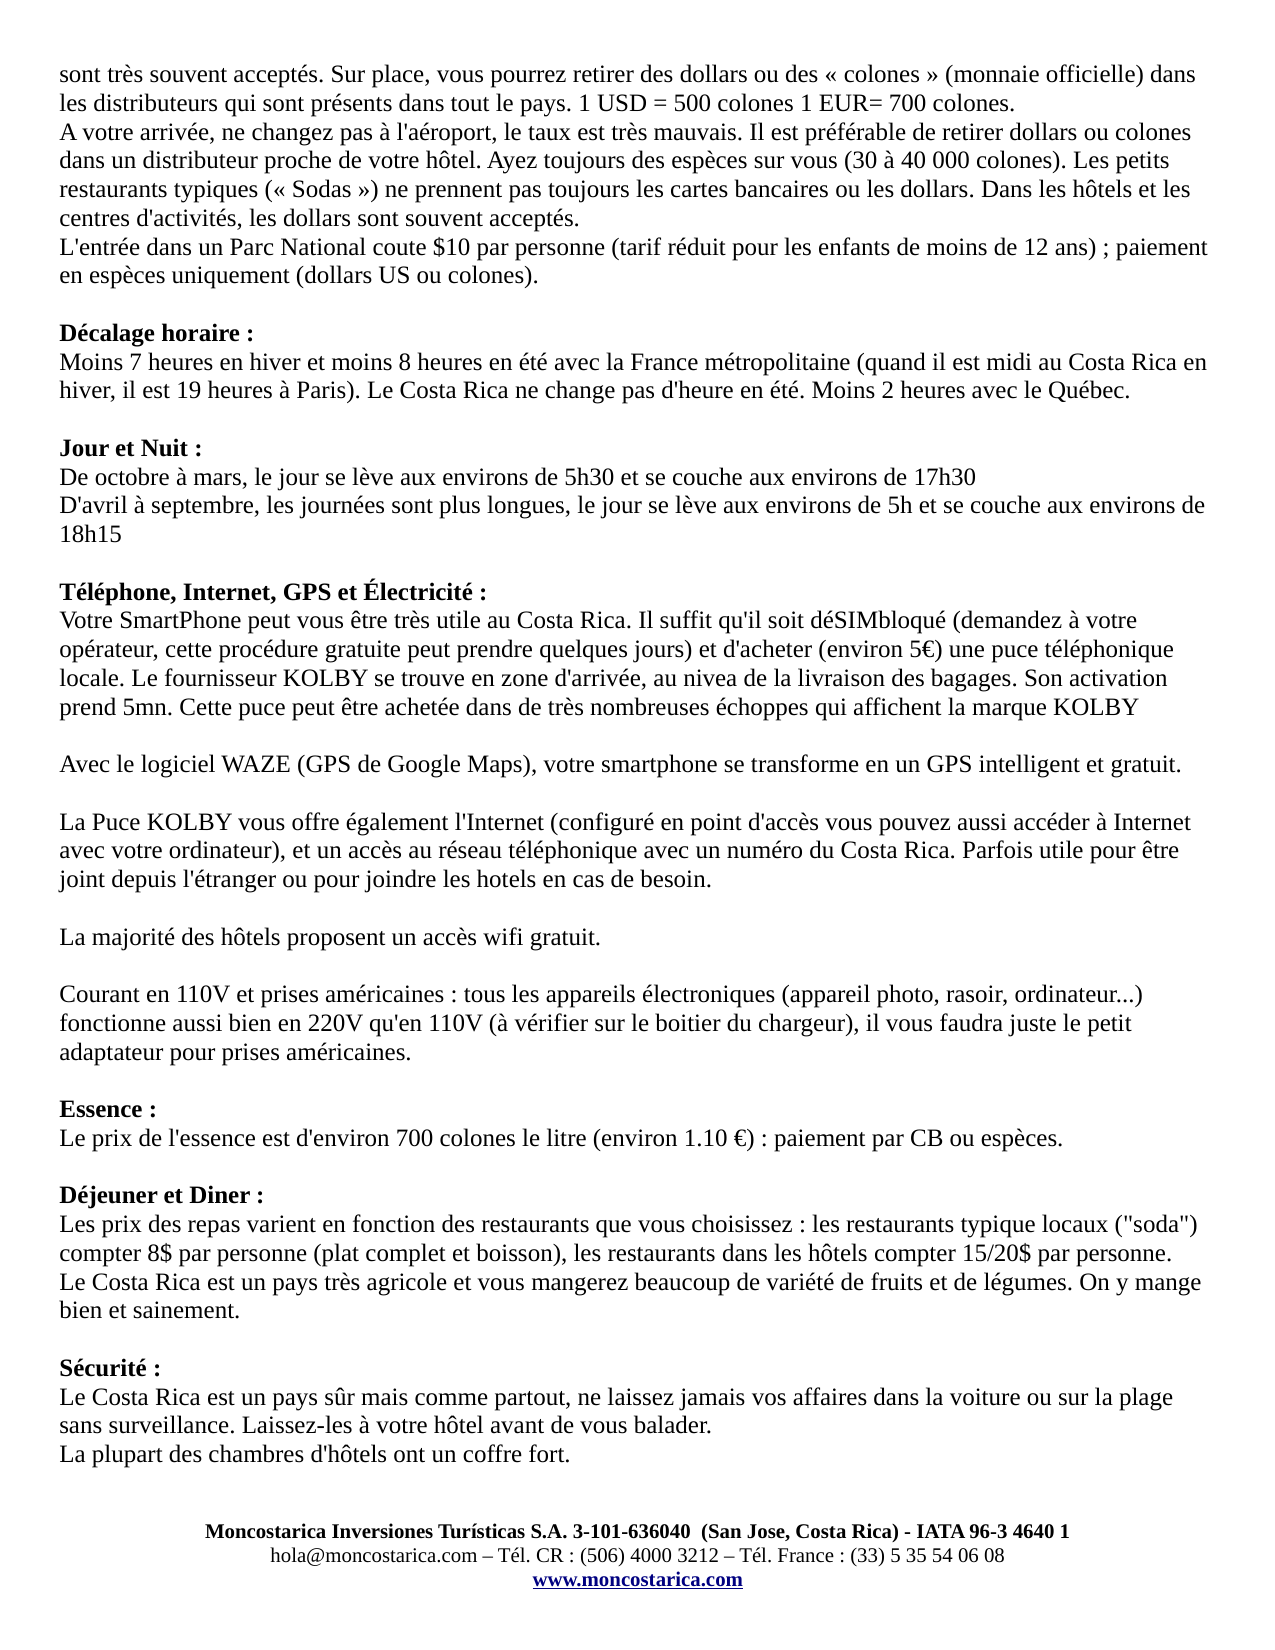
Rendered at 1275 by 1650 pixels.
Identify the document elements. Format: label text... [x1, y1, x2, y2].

text Sécurité : [59, 1353, 1216, 1382]
text La plupart des chambres d'hôtels ont un coffre fort. [59, 1439, 1216, 1468]
text La Puce KOLBY vous offre également l'Internet (configuré en point d'accès vous pouvez aussi accéder à Internet avec votre ordinateur), et un accès au réseau téléphonique avec un numéro du Costa Rica. Parfois utile pour être joint depuis l'étranger ou pour joindre les hotels en cas de besoin. [59, 807, 1216, 893]
text Courant en 110V et prises américaines : tous les appareils électroniques (appareil photo, rasoir, ordinateur...) fonctionne aussi bien en 220V qu'en 110V (à vérifier sur le boitier du chargeur), il vous faudra juste le petit adaptateur pour prises américaines. [59, 950, 1216, 1065]
text La majorité des hôtels proposent un accès wifi gratuit. [59, 893, 1216, 950]
text sont très souvent acceptés. Sur place, vous pourrez retirer des dollars ou des « colones » (monnaie officielle) dans les distributeurs qui sont présents dans tout le pays. 1 USD = 500 colones 1 EUR= 700 colones. [59, 59, 1216, 117]
text Déjeuner et Diner : Les prix des repas varient en fonction des restaurants que vous choisissez : les restaurants typique locaux ("soda") compter 8$ par personne (plat complet et boisson), les restaurants dans les hôtels compter 15/20$ par personne. Le Costa Rica est un pays très agricole et vous mangerez beaucoup de variété de fruits et de légumes. On y mange bien et sainement. [59, 1180, 1216, 1324]
text Votre SmartPhone peut vous être très utile au Costa Rica. Il suffit qu'il soit déSIMbloqué (demandez à votre opérateur, cette procédure gratuite peut prendre quelques jours) et d'acheter (environ 5€) une puce téléphonique locale. Le fournisseur KOLBY se trouve en zone d'arrivée, au nivea de la livraison des bagages. Son activation prend 5mn. Cette puce peut être achetée dans de très nombreuses échoppes qui affichent la marque KOLBY Avec le logiciel WAZE (GPS de Google Maps), votre smartphone se transforme en un GPS intelligent et gratuit. [59, 605, 1216, 807]
text L'entrée dans un Parc National coute $10 par personne (tarif réduit pour les enfants de moins de 12 ans) ; paiement en espèces uniquement (dollars US ou colones). [59, 232, 1216, 289]
text Téléphone, Internet, GPS et Électricité : [59, 548, 1216, 605]
text Jour et Nuit : De octobre à mars, le jour se lève aux environs de 5h30 et se couche aux environs de 17h30 D'avril à septembre, les journées sont plus longues, le jour se lève aux environs de 5h et se couche aux environs de 18h15 [59, 433, 1216, 548]
text Le Costa Rica est un pays sûr mais comme partout, ne laissez jamais vos affaires dans la voiture ou sur la plage sans surveillance. Laissez-les à votre hôtel avant de vous balader. [59, 1382, 1216, 1439]
text A votre arrivée, ne changez pas à l'aéroport, le taux est très mauvais. Il est préférable de retirer dollars ou colones dans un distributeur proche de votre hôtel. Ayez toujours des espèces sur vous (30 à 40 000 colones). Les petits restaurants typiques (« Sodas ») ne prennent pas toujours les cartes bancaires ou les dollars. Dans les hôtels et les centres d'activités, les dollars sont souvent acceptés. [59, 117, 1216, 232]
text Essence : Le prix de l'essence est d'environ 700 colones le litre (environ 1.10 €) : paiement par CB ou espèces. [59, 1065, 1216, 1180]
text Décalage horaire : [59, 289, 1216, 347]
text Moins 7 heures en hiver et moins 8 heures en été avec la France métropolitaine (quand il est midi au Costa Rica en hiver, il est 19 heures à Paris). Le Costa Rica ne change pas d'heure en été. Moins 2 heures avec le Québec. [59, 347, 1216, 433]
